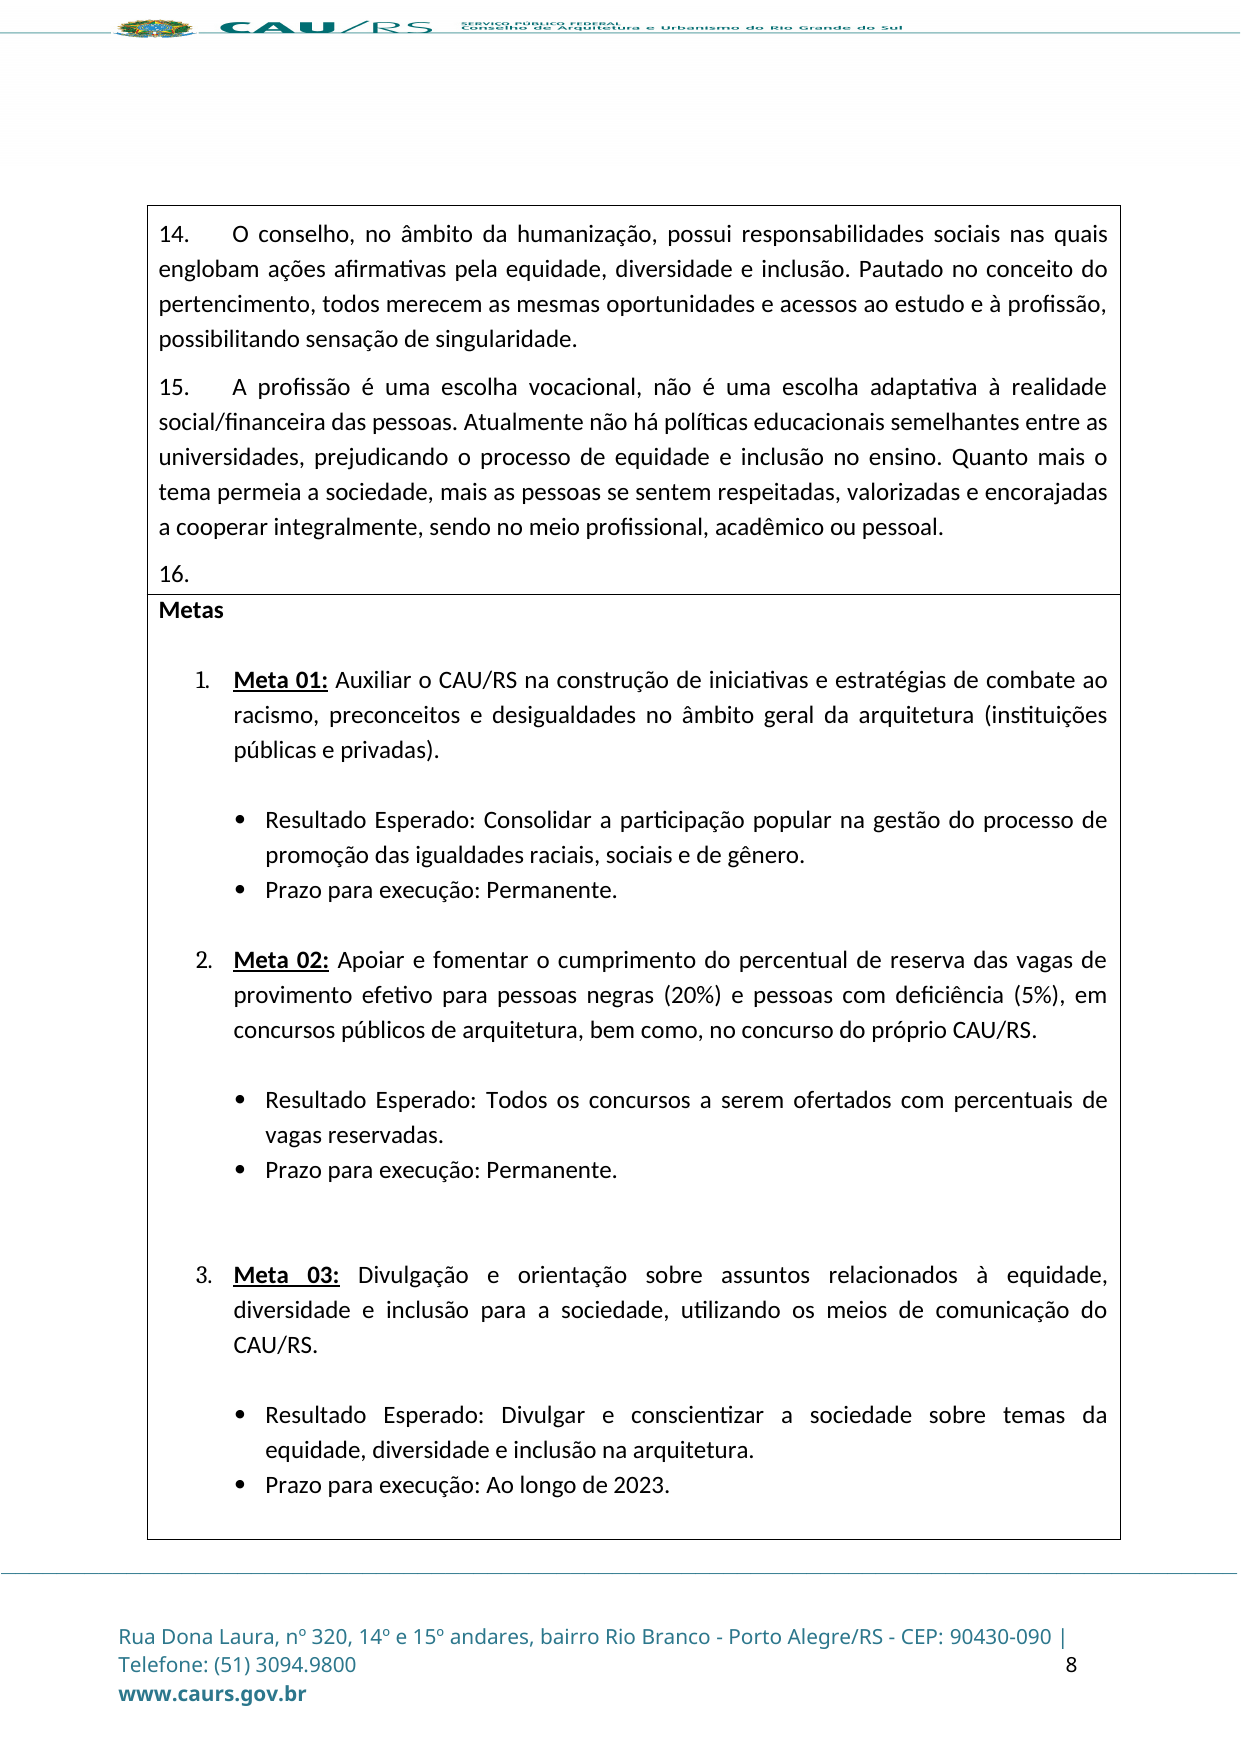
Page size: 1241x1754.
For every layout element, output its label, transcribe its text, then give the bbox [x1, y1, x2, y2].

table_cell Metas Meta 01: Auxiliar o CAU/RS na construção de iniciativas e estratégias de combate ao racismo, preconceitos e desigualdades no âmbito geral da arquitetura (instituições públicas e privadas). Resultado Esperado: Consolidar a participação popular na gestão do processo de promoção das igualdades raciais, sociais e de gênero. Prazo para execução: Permanente. Meta 02: Apoiar e fomentar o cumprimento do percentual de reserva das vagas de provimento efetivo para pessoas negras (20%) e pessoas com deficiência (5%), em concursos públicos de arquitetura, bem como, no concurso do próprio CAU/RS. Resultado Esperado: Todos os concursos a serem ofertados com percentuais de vagas reservadas. Prazo para execução: Permanente. Meta 03: Divulgação e orientação sobre assuntos relacionados à equidade, diversidade e inclusão para a sociedade, utilizando os meios de comunicação do CAU/RS. Resultado Esperado: Divulgar e conscientizar a sociedade sobre temas da equidade, diversidade e inclusão na arquitetura. Prazo para execução: Ao longo de 2023. Meta 04: Colaborar e acompanhar periodicamente o cumprimento das ações afirmativas dentro da estrutura interna do CAU/RS (sedes e regionais); Resultado Esperado: O fortalecimento institucional das políticas de igualdades entre os empregados e conselheiros. Adequação da acessibilidade universal nas dependências do CAU/RS(sedes e regionais) e comunicação inclusiva em todas as reuniões do CAU/RS. Prazo para execução: Ao longo de 2023. Meta 05: Criação de banco de dados de arquitetos declaradamente negros, indígenas e com deficiência. Resultado Esperado: Ampliar a participação ativa desses profissionais historicamente pertencentes a grupos sociais minoritários Prazo para execução: Ao longo de 2023. Meta 06: Representar o CAU/RS em conferências e debates sobre a temática. Resultado Esperado: Estabelecer pautas comuns, incentivar a criação de uma comissão permanente destinada às Ações afirmativas no âmbito do CAU/BR. Prazo para execução: Ao longo de 2023. [148, 595, 1120, 1539]
table_cell Justificativa É notório que tivemos avanços. A partir de 2019, com a criação da CTEG, a pauta de gênero, em especial, passou ser reconhecida como pertinente e necessária. No entanto, ainda falta para que a atenção a equidade, raça e diversidade façam parte da cultura do CAU/RS e o tema seja inserido no âmbito da profissão. Apenas na última gestão tivemos um equilíbrio maior entre homens e mulheres, mas não tivemos o mesmo equilíbrio se fizermos um recorte de raça, por exemplo. É a diversidade que faz do Conselho um órgão representativo de fato. Somente com uma Comissão pensando políticas permanentes, que não se esvaiam com a gestão, é que poderemos superar as desigualdades observadas nos gráficos, nos números, na representação do Conselho e no exercício da profissão. Desta forma, incluir todos os profissionais em arquitetura e urbanismo e estudantes de arquitetura e urbanismo garantindo que cada pessoa disponha de oportunidades iguais e de forma particularizada para o progresso da educação, humanização e da profissão que ainda é um desafio no nosso Estado. A fim de ampliar à visibilidade do é necessário esforços adicionais para reduzir barreiras de comunicação, emprego e educação, bem como, garantir que todos os todos os profissionais em arquitetura e urbanismo possam usufruir genuinamente de um mercado inclusivo e equitativo. O conselho, no âmbito da humanização, possui responsabilidades sociais nas quais englobam ações afirmativas pela equidade, diversidade e inclusão. Pautado no conceito do pertencimento, todos merecem as mesmas oportunidades e acessos ao estudo e à profissão, possibilitando sensação de singularidade. A profissão é uma escolha vocacional, não é uma escolha adaptativa à realidade social/financeira das pessoas. Atualmente não há políticas educacionais semelhantes entre as universidades, prejudicando o processo de equidade e inclusão no ensino. Quanto mais o tema permeia a sociedade, mais as pessoas se sentem respeitadas, valorizadas e encorajadas a cooperar integralmente, sendo no meio profissional, acadêmico ou pessoal. [148, 206, 1120, 593]
